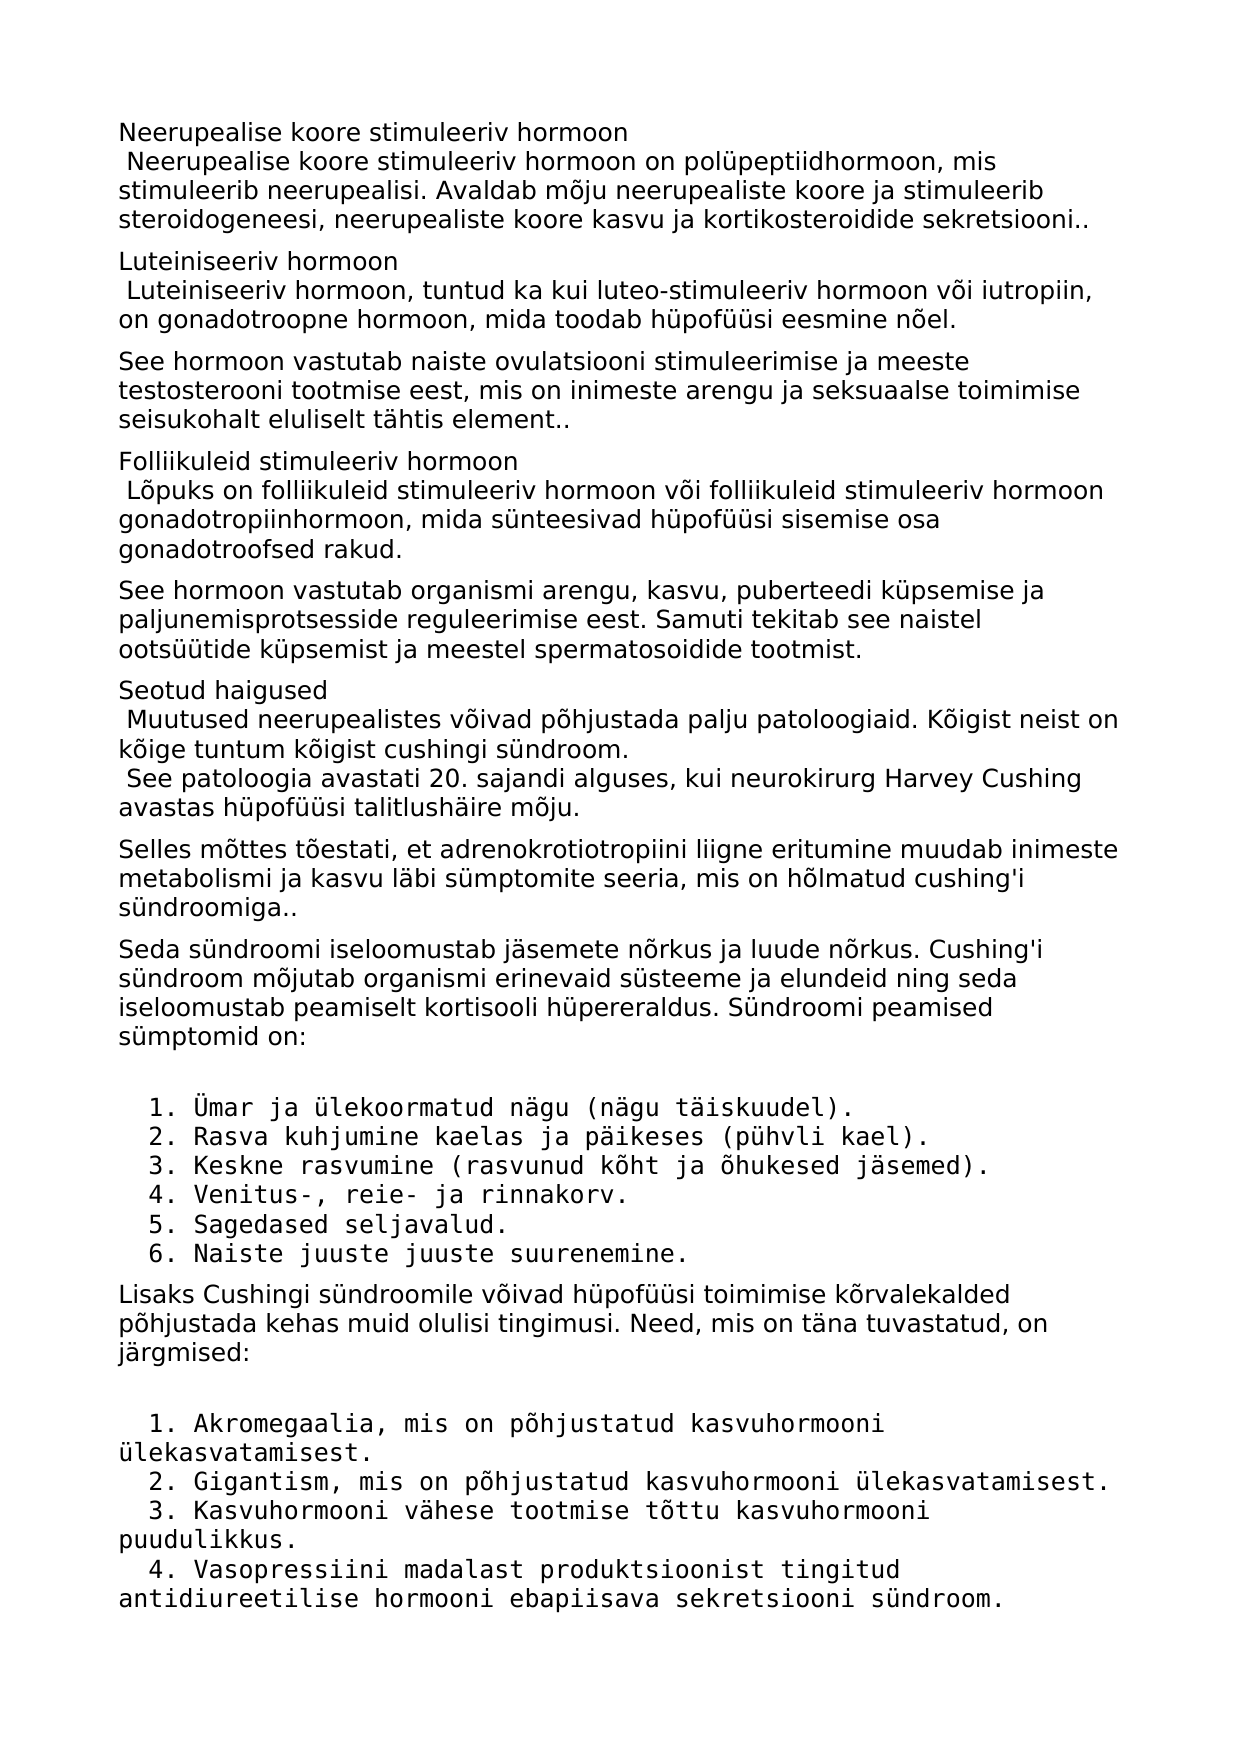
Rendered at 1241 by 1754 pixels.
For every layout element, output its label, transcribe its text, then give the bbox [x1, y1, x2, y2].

text Neerupealise koore stimuleeriv hormoon Neerupealise koore stimuleeriv hormoon on polüpeptiidhormoon, mis stimuleerib neerupealisi. Avaldab mõju neerupealiste koore ja stimuleerib steroidogeneesi, neerupealiste koore kasvu ja kortikosteroidide sekretsiooni.. [118, 118, 1122, 235]
text Luteiniseeriv hormoon Luteiniseeriv hormoon, tuntud ka kui luteo-stimuleeriv hormoon või iutropiin, on gonadotroopne hormoon, mida toodab hüpofüüsi eesmine nõel. [118, 247, 1122, 335]
text Selles mõttes tõestati, et adrenokrotiotropiini liigne eritumine muudab inimeste metabolismi ja kasvu läbi sümptomite seeria, mis on hõlmatud cushing'i sündroomiga.. [118, 835, 1122, 922]
text 1. Akromegaalia, mis on põhjustatud kasvuhormooni ülekasvatamisest. 2. Gigantism, mis on põhjustatud kasvuhormooni ülekasvatamisest. 3. Kasvuhormooni vähese tootmise tõttu kasvuhormooni puudulikkus. 4. Vasopressiini madalast produktsioonist tingitud antidiureetilise hormooni ebapiisava sekretsiooni sündroom. [118, 1409, 1122, 1613]
text 1. Ümar ja ülekoormatud nägu (nägu täiskuudel). 2. Rasva kuhjumine kaelas ja päikeses (pühvli kael). 3. Keskne rasvumine (rasvunud kõht ja õhukesed jäsemed). 4. Venitus-, reie- ja rinnakorv. 5. Sagedased seljavalud. 6. Naiste juuste juuste suurenemine. [118, 1093, 1122, 1268]
text Lisaks Cushingi sündroomile võivad hüpofüüsi toimimise kõrvalekalded põhjustada kehas muid olulisi tingimusi. Need, mis on täna tuvastatud, on järgmised: [118, 1280, 1122, 1397]
text Seda sündroomi iseloomustab jäsemete nõrkus ja luude nõrkus. Cushing'i sündroom mõjutab organismi erinevaid süsteeme ja elundeid ning seda iseloomustab peamiselt kortisooli hüpereraldus. Sündroomi peamised sümptomid on: [118, 935, 1122, 1081]
text Seotud haigused Muutused neerupealistes võivad põhjustada palju patoloogiaid. Kõigist neist on kõige tuntum kõigist cushingi sündroom. See patoloogia avastati 20. sajandi alguses, kui neurokirurg Harvey Cushing avastas hüpofüüsi talitlushäire mõju. [118, 676, 1122, 822]
text See hormoon vastutab organismi arengu, kasvu, puberteedi küpsemise ja paljunemisprotsesside reguleerimise eest. Samuti tekitab see naistel ootsüütide küpsemist ja meestel spermatosoidide tootmist. [118, 576, 1122, 664]
text See hormoon vastutab naiste ovulatsiooni stimuleerimise ja meeste testosterooni tootmise eest, mis on inimeste arengu ja seksuaalse toimimise seisukohalt eluliselt tähtis element.. [118, 347, 1122, 435]
text Folliikuleid stimuleeriv hormoon Lõpuks on folliikuleid stimuleeriv hormoon või folliikuleid stimuleeriv hormoon gonadotropiinhormoon, mida sünteesivad hüpofüüsi sisemise osa gonadotroofsed rakud. [118, 447, 1122, 564]
